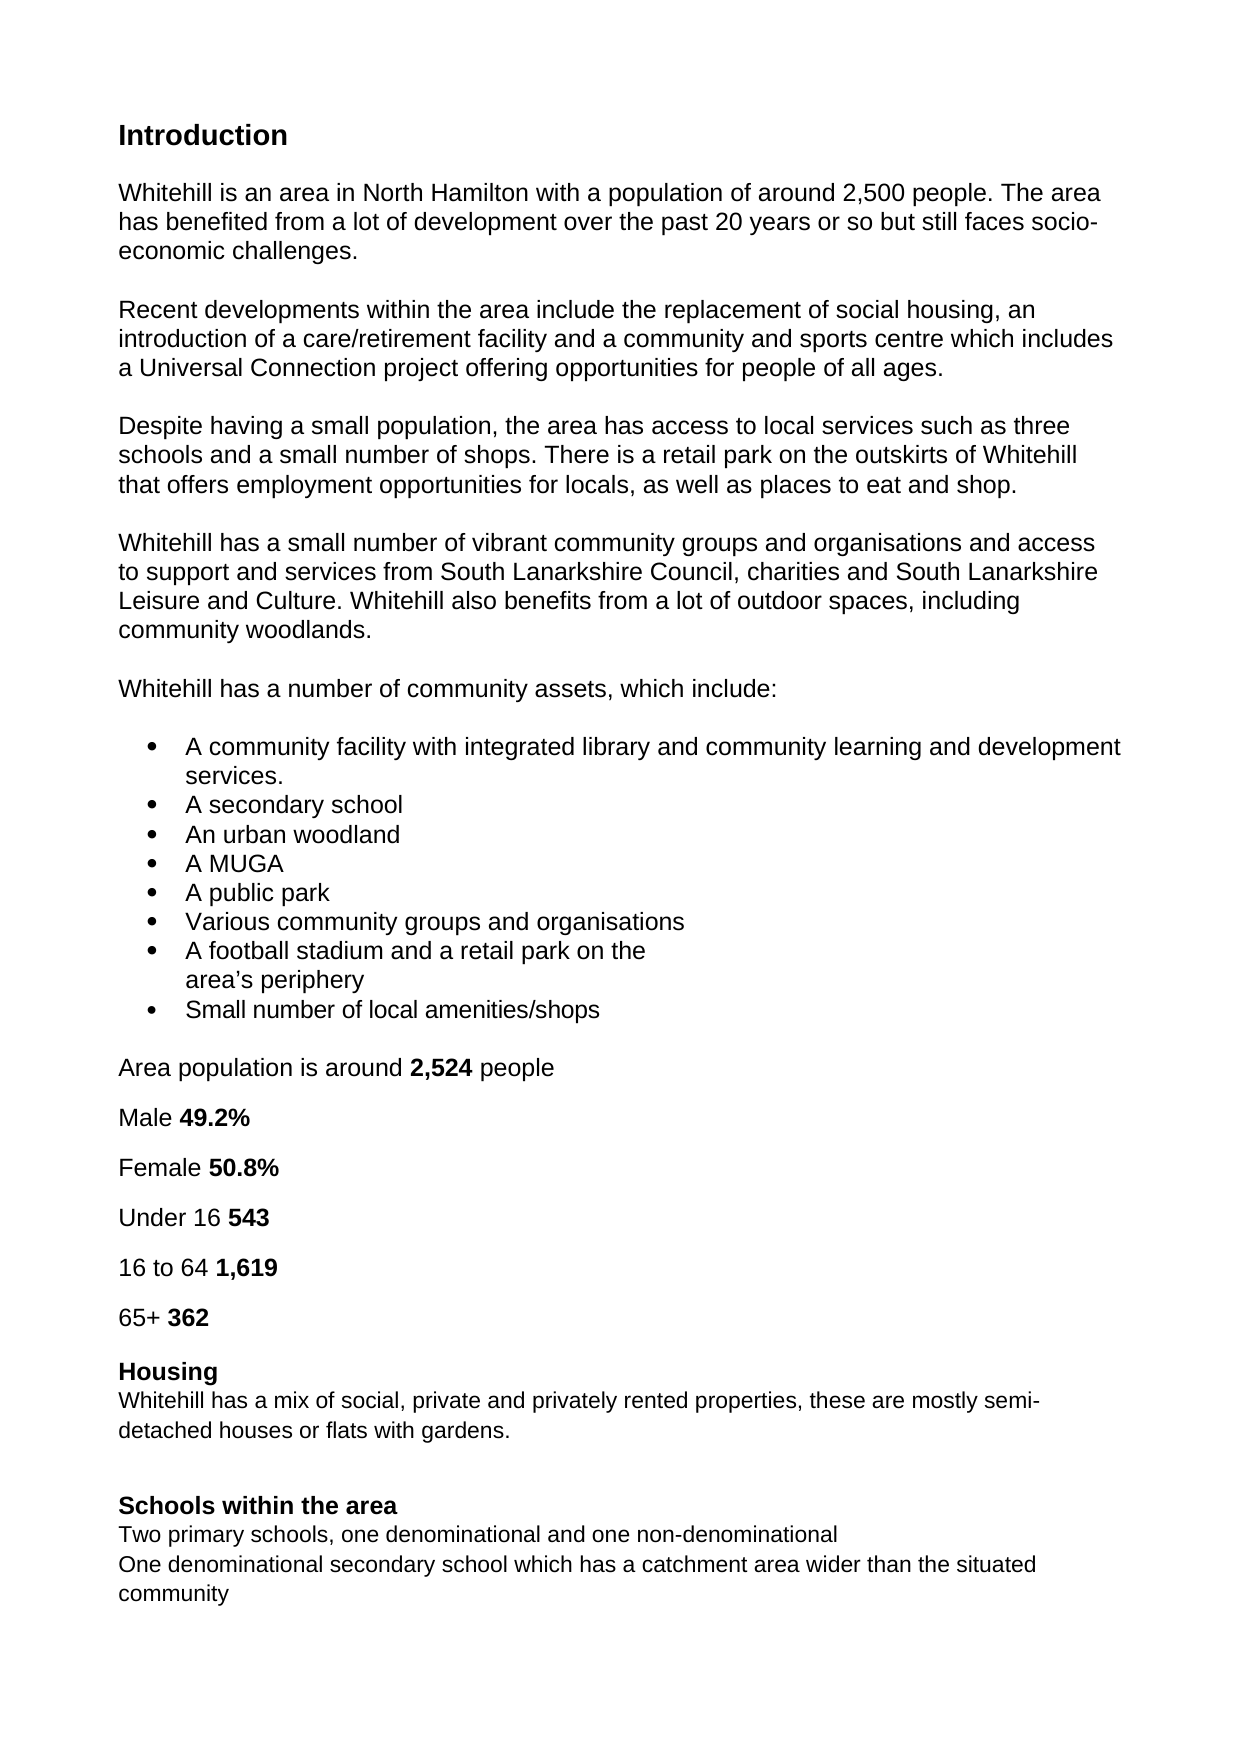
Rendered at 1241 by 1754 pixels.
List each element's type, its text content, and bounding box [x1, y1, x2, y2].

list A public park [148, 878, 1122, 907]
list A MUGA [148, 849, 1122, 878]
text Female 50.8% [118, 1153, 1122, 1181]
list Various community groups and organisations [148, 907, 1122, 936]
list An urban woodland [148, 820, 1122, 849]
text Whitehill has a small number of vibrant community groups and organisations and access to support and services from South Lanarkshire Council, charities and South Lanarkshire Leisure and Culture. Whitehill also benefits from a lot of outdoor spaces, including community woodlands. [118, 528, 1122, 645]
text Whitehill has a number of community assets, which include: [118, 674, 1122, 732]
text 65+ 362 [118, 1303, 1122, 1331]
subtitle Introduction [118, 118, 1122, 152]
text Whitehill is an area in North Hamilton with a population of around 2,500 people. The area has benefited from a lot of development over the past 20 years or so but still faces socio-economic challenges. [118, 178, 1122, 295]
text Despite having a small population, the area has access to local services such as three schools and a small number of shops. There is a retail park on the outskirts of Whitehill that offers employment opportunities for locals, as well as places to eat and shop. [118, 411, 1122, 499]
text 16 to 64 1,619 [118, 1253, 1122, 1281]
text Recent developments within the area include the replacement of social housing, an introduction of a care/retirement facility and a community and sports centre which includes a Universal Connection project offering opportunities for people of all ages. [118, 295, 1122, 411]
subtitle Schools within the area [118, 1491, 1122, 1519]
text Male 49.2% [118, 1103, 1122, 1131]
text Area population is around 2,524 people [118, 1053, 1122, 1081]
list A football stadium and a retail park on the area’s periphery [148, 936, 1122, 995]
text Two primary schools, one denominational and one non-denominational [118, 1519, 1122, 1549]
list A secondary school [148, 791, 1122, 820]
text Whitehill has a mix of social, private and privately rented properties, these are mostly semi-detached houses or flats with gardens. [118, 1386, 1122, 1444]
text One denominational secondary school which has a catchment area wider than the situated community [118, 1549, 1122, 1607]
text Under 16 543 [118, 1203, 1122, 1231]
subtitle Housing [118, 1357, 1122, 1386]
list A community facility with integrated library and community learning and development services. [148, 732, 1122, 791]
list Small number of local amenities/shops [148, 995, 1122, 1024]
